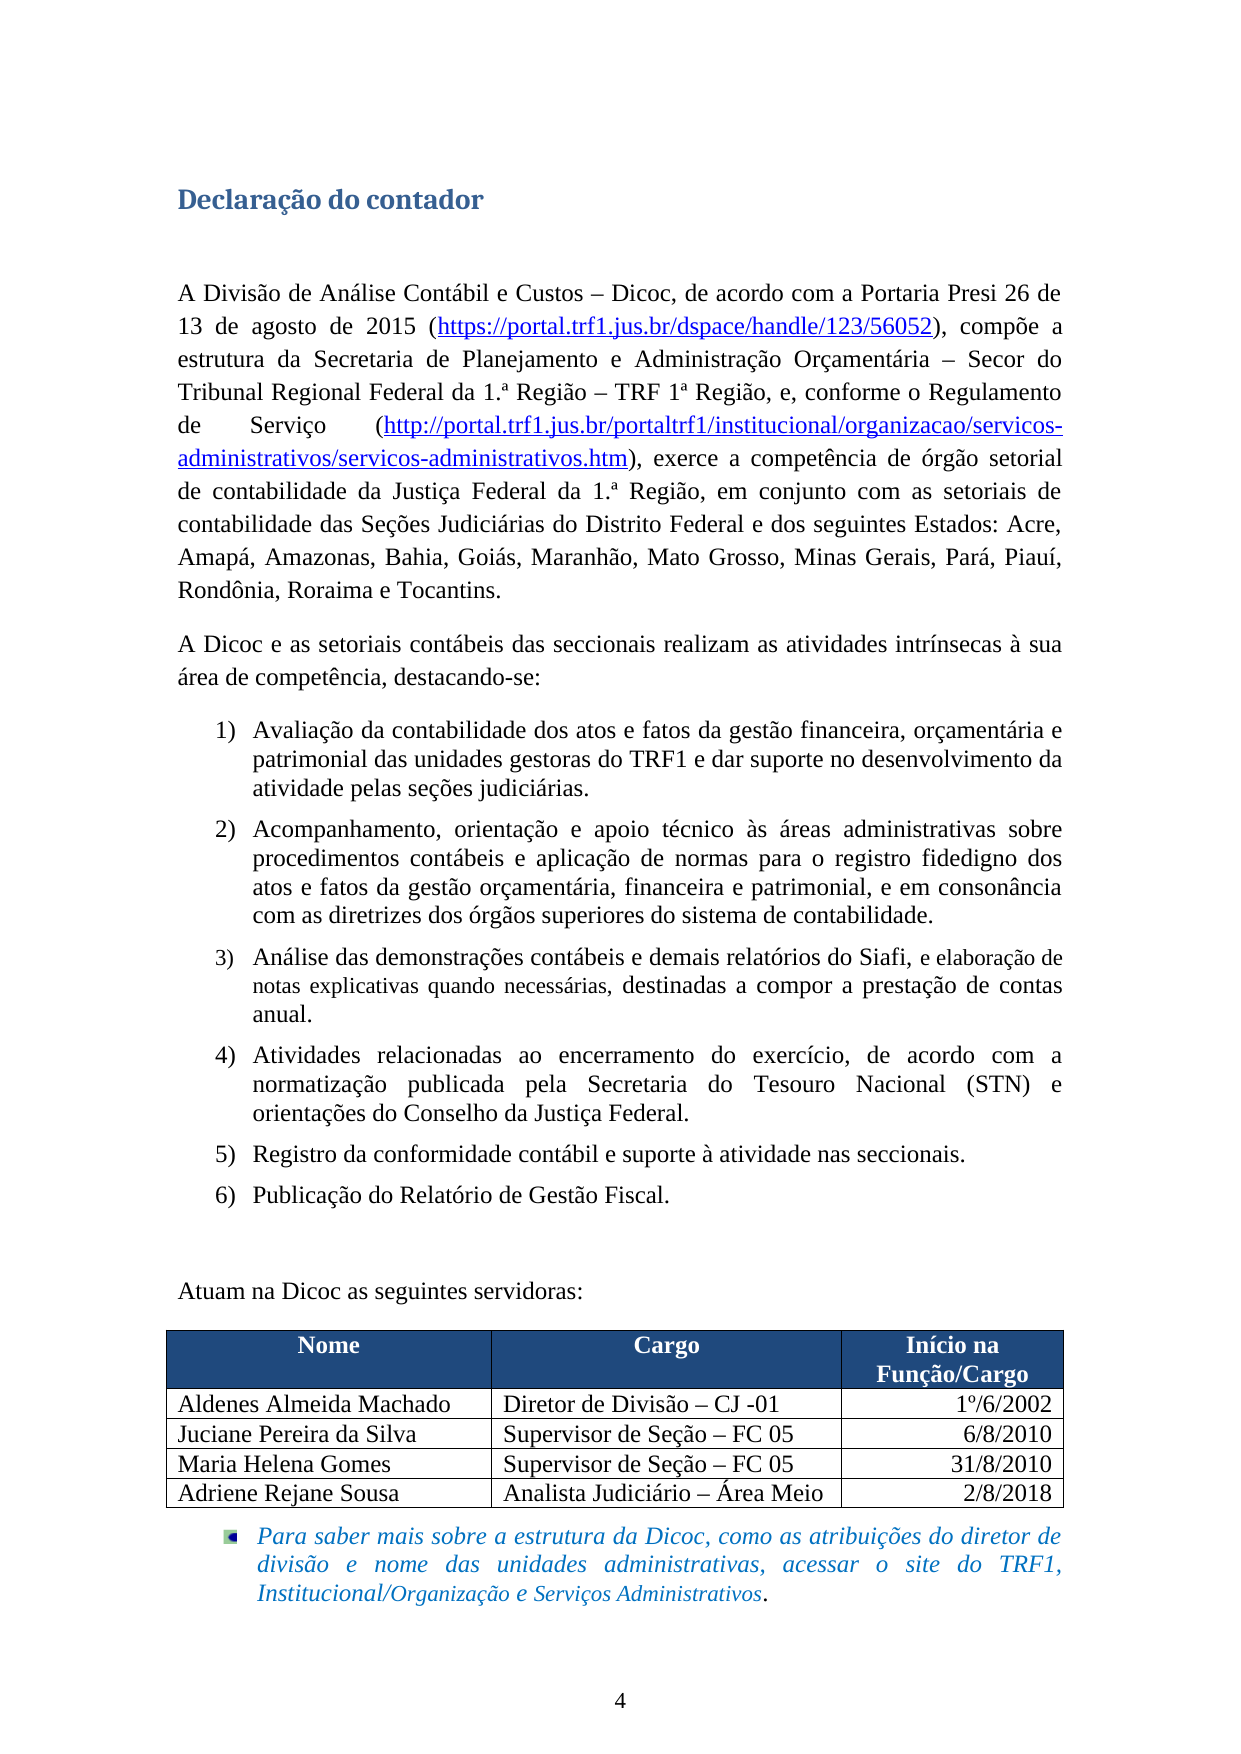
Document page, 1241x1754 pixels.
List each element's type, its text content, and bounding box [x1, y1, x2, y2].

list Atividades relacionadas ao encerramento do exercício, de acordo com a normatização publicada pela Secretaria do Tesouro Nacional (STN) e orientações do Conselho da Justiça Federal. [215, 1041, 1063, 1127]
table_cell 31/8/2010 [842, 1449, 1063, 1477]
table_cell Supervisor de Seção – FC 05 [492, 1449, 841, 1477]
list Acompanhamento, orientação e apoio técnico às áreas administrativas sobre procedimentos contábeis e aplicação de normas para o registro fidedigno dos atos e fatos da gestão orçamentária, financeira e patrimonial, e em consonância com as diretrizes dos órgãos superiores do sistema de contabilidade. [215, 814, 1063, 929]
list Publicação do Relatório de Gestão Fiscal. [215, 1181, 1063, 1209]
text A Dicoc e as setoriais contábeis das seccionais realizam as atividades intrínsecas à sua área de competência, destacando-se: [177, 629, 1063, 691]
table_cell Juciane Pereira da Silva [167, 1419, 491, 1448]
table_cell Analista Judiciário – Área Meio [492, 1479, 841, 1507]
list Análise das demonstrações contábeis e demais relatórios do Siafi, e elaboração de notas explicativas quando necessárias, destinadas a compor a prestação de contas anual. [215, 942, 1063, 1028]
subtitle Declaração do contador [177, 183, 1063, 216]
table_header Nome [167, 1331, 491, 1388]
list Avaliação da contabilidade dos atos e fatos da gestão financeira, orçamentária e patrimonial das unidades gestoras do TRF1 e dar suporte no desenvolvimento da atividade pelas seções judiciárias. [215, 716, 1063, 802]
table_cell 6/8/2010 [842, 1419, 1063, 1448]
table_cell 1º/6/2002 [842, 1389, 1063, 1418]
text A Divisão de Análise Contábil e Custos – Dicoc, de acordo com a Portaria Presi 26 de 13 de agosto de 2015 (https://portal.trf1.jus.br/dspace/handle/123/56052), compõe a estrutura da Secretaria de Planejamento e Administração Orçamentária – Secor do Tribunal Regional Federal da 1.ª Região – TRF 1ª Região, e, conforme o Regulamento de Serviço (http://portal.trf1.jus.br/portaltrf1/institucional/organizacao/servicos-administrativos/servicos-administrativos.htm), exerce a competência de órgão setorial de contabilidade da Justiça Federal da 1.ª Região, em conjunto com as setoriais de contabilidade das Seções Judiciárias do Distrito Federal e dos seguintes Estados: Acre, Amapá, Amazonas, Bahia, Goiás, Maranhão, Mato Grosso, Minas Gerais, Pará, Piauí, Rondônia, Roraima e Tocantins. [177, 278, 1063, 604]
table_cell Supervisor de Seção – FC 05 [492, 1419, 841, 1448]
picture [220, 1526, 237, 1544]
table_header Início na Função/Cargo [842, 1331, 1063, 1388]
table_cell Adriene Rejane Sousa [167, 1479, 491, 1507]
table_cell Maria Helena Gomes [167, 1449, 491, 1477]
table_cell Diretor de Divisão – CJ -01 [492, 1389, 841, 1418]
list Para saber mais sobre a estrutura da Dicoc, como as atribuições do diretor de divisão e nome das unidades administrativas, acessar o site do TRF1, Institucional/Organização e Serviços Administrativos. [219, 1521, 1063, 1607]
table_header Cargo [492, 1331, 841, 1388]
table_cell Aldenes Almeida Machado [167, 1389, 491, 1418]
text Atuam na Dicoc as seguintes servidoras: [177, 1276, 1063, 1304]
table_cell 2/8/2018 [842, 1479, 1063, 1507]
list Registro da conformidade contábil e suporte à atividade nas seccionais. [215, 1139, 1063, 1168]
